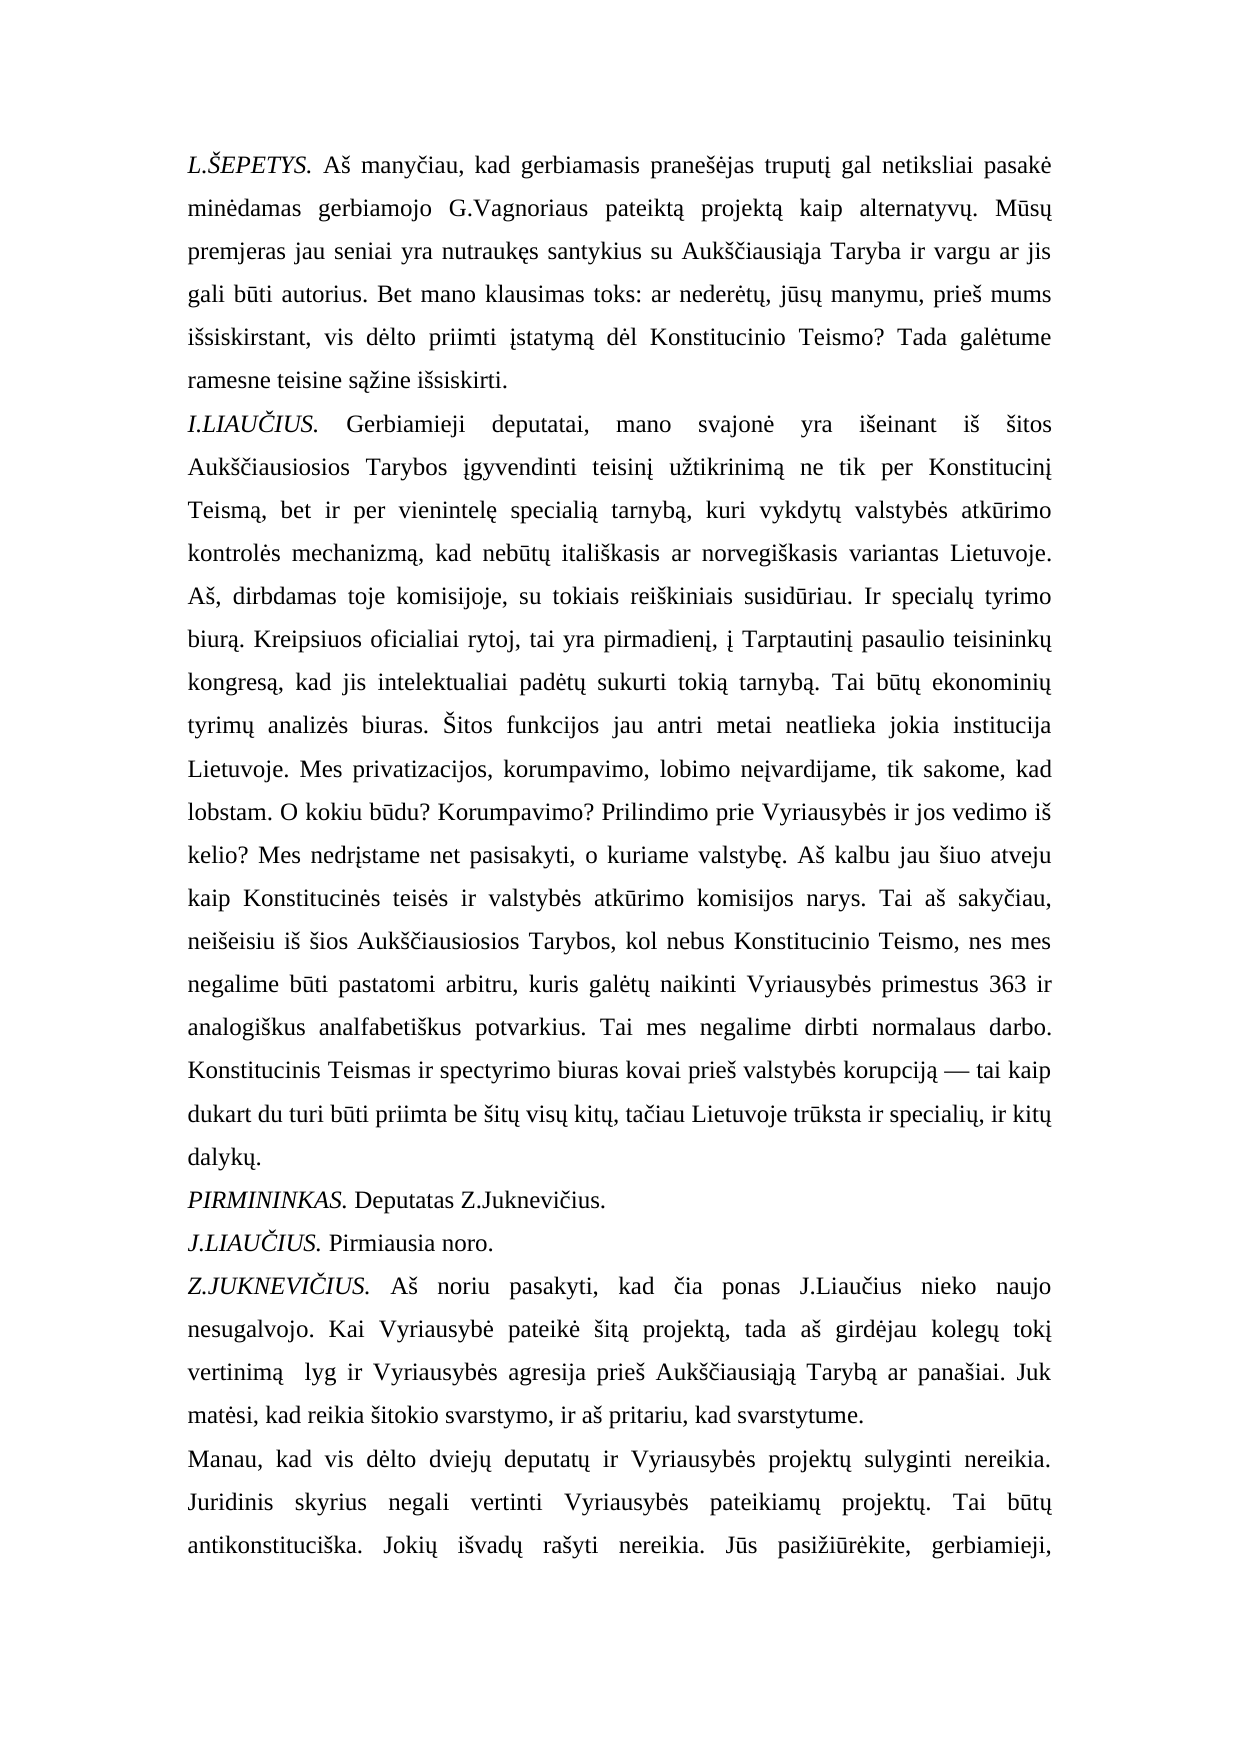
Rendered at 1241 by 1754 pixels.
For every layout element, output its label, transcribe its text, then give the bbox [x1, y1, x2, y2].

text J.LIAUČIUS. Pirmiausia noro. [187, 1228, 1053, 1257]
text I.LIAUČIUS. Gerbiamieji deputatai, mano svajonė yra išeinant iš šitos Aukščiausiosios Tarybos įgyvendinti teisinį užtikrinimą ne tik per Konstitucinį Teismą, bet ir per vienintelę specialią tarnybą, kuri vykdytų valstybės atkūrimo kontrolės mechanizmą, kad nebūtų itališkasis ar norvegiškasis variantas Lietuvoje. Aš, dirbdamas toje komisijoje, su tokiais reiškiniais susidūriau. Ir specialų tyrimo biurą. Kreipsiuos oficialiai rytoj, tai yra pirmadienį, į Tarptautinį pasaulio teisininkų kongresą, kad jis intelektualiai padėtų sukurti tokią tarnybą. Tai būtų ekonominių tyrimų analizės biuras. Šitos funkcijos jau antri metai neatlieka jokia institucija Lietuvoje. Mes privatizacijos, korumpavimo, lobimo neįvardijame, tik sakome, kad lobstam. O kokiu būdu? Korumpavimo? Prilindimo prie Vyriausybės ir jos vedimo iš kelio? Mes nedrįstame net pasisakyti, o kuriame valstybę. Aš kalbu jau šiuo atveju kaip Konstitucinės teisės ir valstybės atkūrimo komisijos narys. Tai aš sakyčiau, neišeisiu iš šios Aukščiausiosios Tarybos, kol nebus Konstitucinio Teismo, nes mes negalime būti pastatomi arbitru, kuris galėtų naikinti Vyriausybės primestus 363 ir analogiškus analfabetiškus potvarkius. Tai mes negalime dirbti normalaus darbo. Konstitucinis Teismas ir spectyrimo biuras kovai prieš valstybės korupciją — tai kaip dukart du turi būti priimta be šitų visų kitų, tačiau Lietuvoje trūksta ir specialių, ir kitų dalykų. [187, 409, 1053, 1171]
text PIRMININKAS. Deputatas Z.Juknevičius. [187, 1185, 1053, 1214]
text Manau, kad vis dėlto dviejų deputatų ir Vyriausybės projektų sulyginti nereikia. Juridinis skyrius negali vertinti Vyriausybės pateikiamų projektų. Tai būtų antikonstituciška. Jokių išvadų rašyti nereikia. Jūs pasižiūrėkite, gerbiamieji, [187, 1444, 1053, 1559]
text L.ŠEPETYS. Aš manyčiau, kad gerbiamasis pranešėjas truputį gal netiksliai pasakė minėdamas gerbiamojo G.Vagnoriaus pateiktą projektą kaip alternatyvų. Mūsų premjeras jau seniai yra nutraukęs santykius su Aukščiausiąja Taryba ir vargu ar jis gali būti autorius. Bet mano klausimas toks: ar nederėtų, jūsų manymu, prieš mums išsiskirstant, vis dėlto priimti įstatymą dėl Konstitucinio Teismo? Tada galėtume ramesne teisine sąžine išsiskirti. [187, 150, 1053, 394]
text Z.JUKNEVIČIUS. Aš noriu pasakyti, kad čia ponas J.Liaučius nieko naujo nesugalvojo. Kai Vyriausybė pateikė šitą projektą, tada aš girdėjau kolegų tokį vertinimą lyg ir Vyriausybės agresija prieš Aukščiausiąją Tarybą ar panašiai. Juk matėsi, kad reikia šitokio svarstymo, ir aš pritariu, kad svarstytume. [187, 1271, 1053, 1429]
